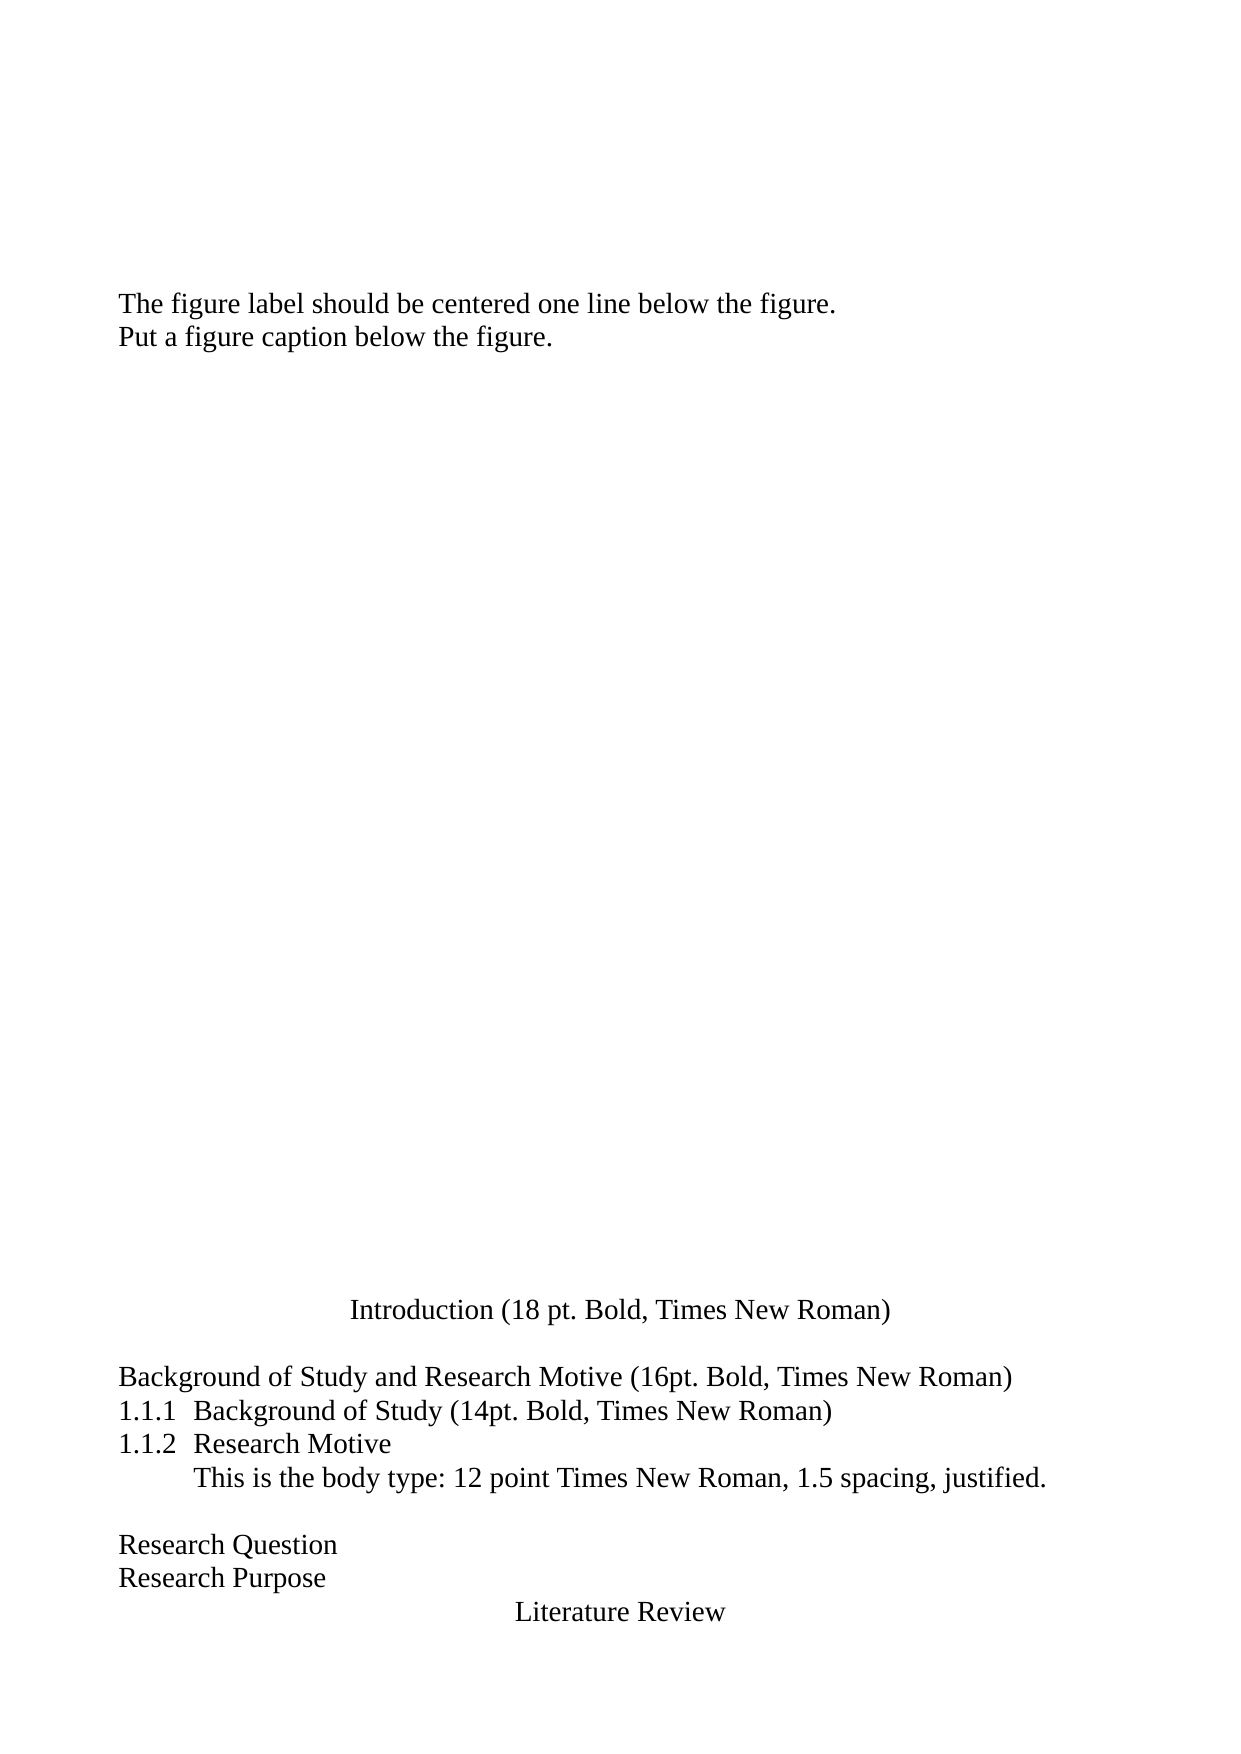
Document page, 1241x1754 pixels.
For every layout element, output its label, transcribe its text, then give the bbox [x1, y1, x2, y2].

list Background of Study (14pt. Bold, Times New Roman) [118, 1393, 1122, 1426]
text Put a figure caption below the figure. [118, 319, 1122, 353]
text The figure label should be centered one line below the figure. [118, 286, 1122, 319]
text Research Purpose [118, 1560, 1122, 1594]
text Research Question [118, 1527, 1122, 1560]
text Introduction (18 pt. Bold, Times New Roman) [118, 1292, 1122, 1326]
list Research Motive [118, 1426, 1122, 1460]
text Literature Review [118, 1594, 1122, 1627]
text This is the body type: 12 point Times New Roman, 1.5 spacing, justified. [193, 1460, 1122, 1493]
text Background of Study and Research Motive (16pt. Bold, Times New Roman) [118, 1359, 1122, 1393]
